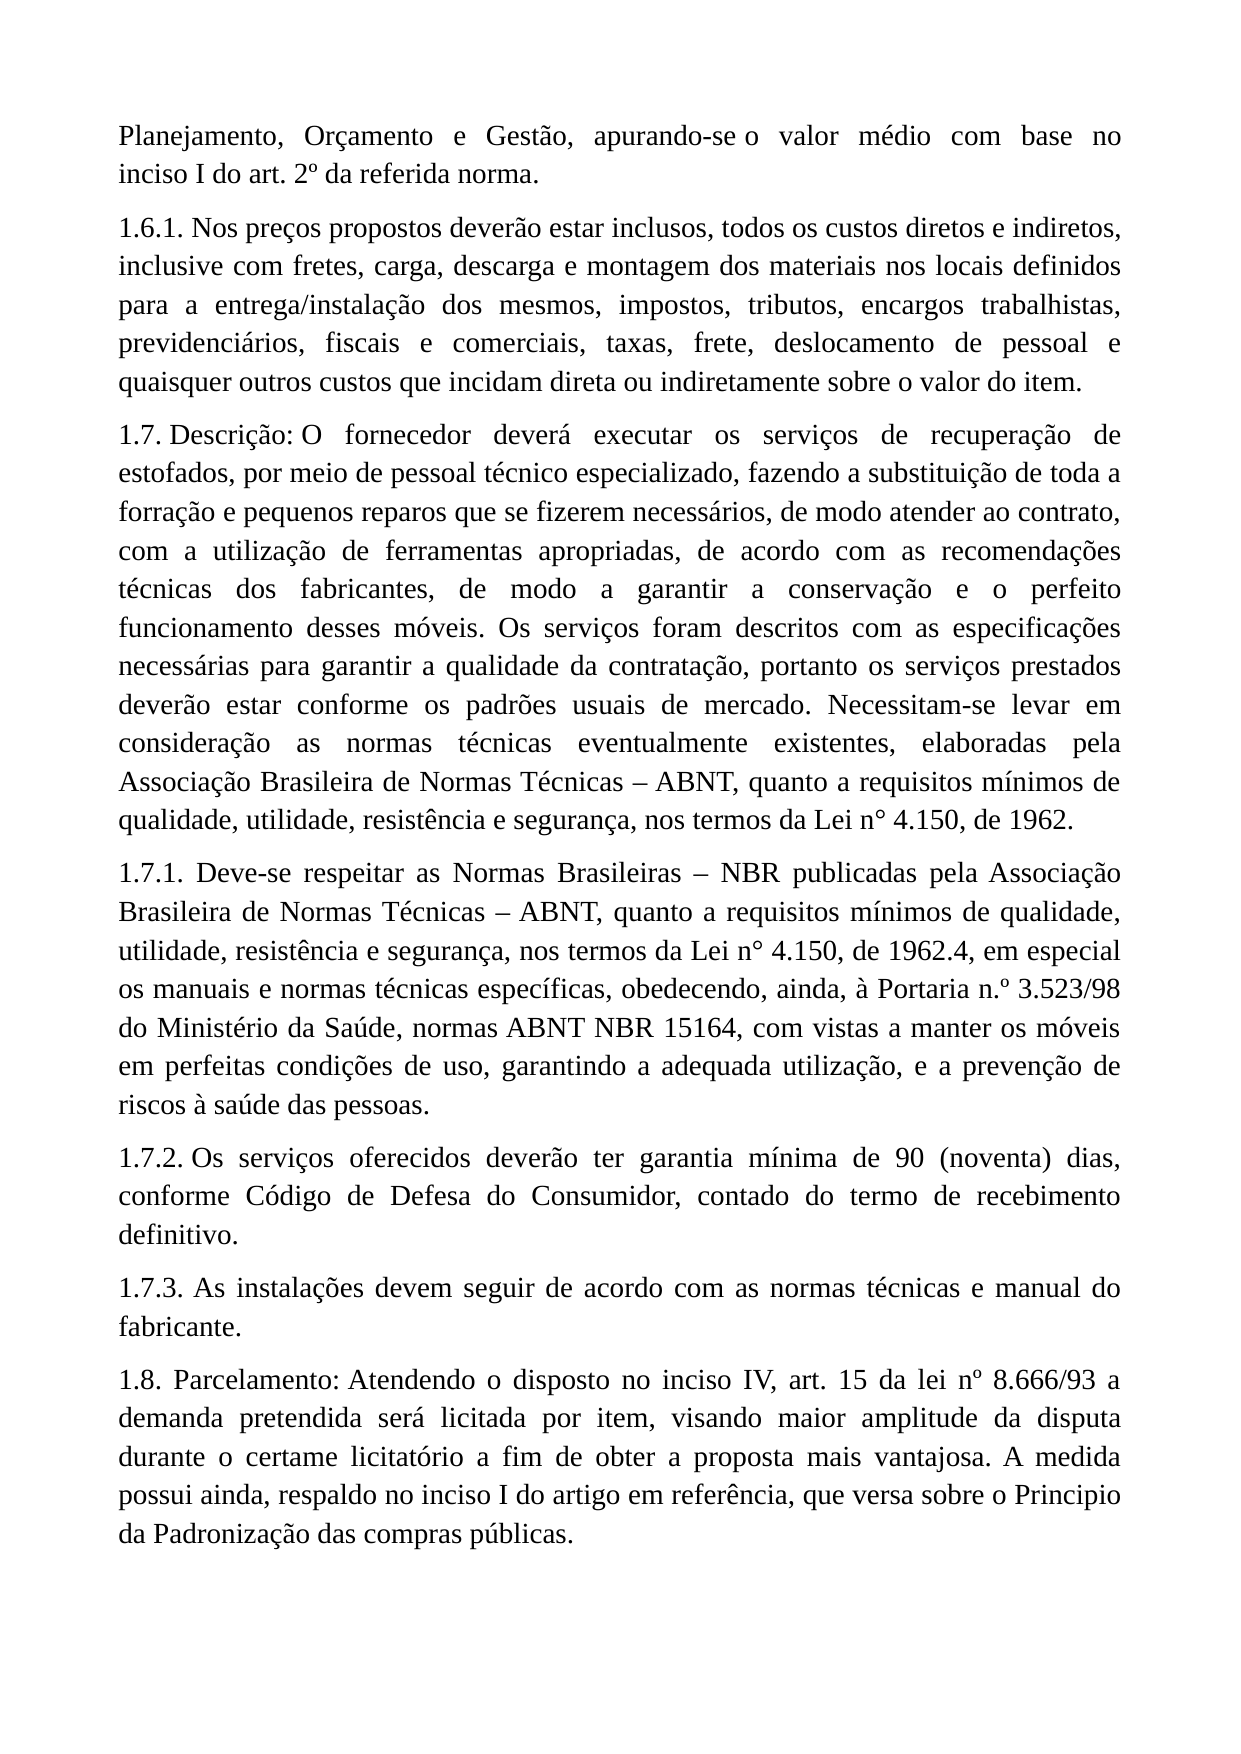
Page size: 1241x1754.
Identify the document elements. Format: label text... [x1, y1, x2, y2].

text 1.7.2. Os serviços oferecidos deverão ter garantia mínima de 90 (noventa) dias, conforme Código de Defesa do Consumidor, contado do termo de recebimento definitivo. [118, 1140, 1122, 1251]
text 1.6.1. Nos preços propostos deverão estar inclusos, todos os custos diretos e indiretos, inclusive com fretes, carga, descarga e montagem dos materiais nos locais definidos para a entrega/instalação dos mesmos, impostos, tributos, encargos trabalhistas, previdenciários, fiscais e comerciais, taxas, frete, deslocamento de pessoal e quaisquer outros custos que incidam direta ou indiretamente sobre o valor do item. [118, 210, 1122, 397]
text 1.7.3. As instalações devem seguir de acordo com as normas técnicas e manual do fabricante. [118, 1270, 1122, 1342]
text 1.8. Parcelamento: Atendendo o disposto no inciso IV, art. 15 da lei nº 8.666/93 a demanda pretendida será licitada por item, visando maior amplitude da disputa durante o certame licitatório a fim de obter a proposta mais vantajosa. A medida possui ainda, respaldo no inciso I do artigo em referência, que versa sobre o Principio da Padronização das compras públicas. [118, 1362, 1122, 1549]
text 1.7. Descrição: O fornecedor deverá executar os serviços de recuperação de estofados, por meio de pessoal técnico especializado, fazendo a substituição de toda a forração e pequenos reparos que se fizerem necessários, de modo atender ao contrato, com a utilização de ferramentas apropriadas, de acordo com as recomendações técnicas dos fabricantes, de modo a garantir a conservação e o perfeito funcionamento desses móveis. Os serviços foram descritos com as especificações necessárias para garantir a qualidade da contratação, portanto os serviços prestados deverão estar conforme os padrões usuais de mercado. Necessitam-se levar em consideração as normas técnicas eventualmente existentes, elaboradas pela Associação Brasileira de Normas Técnicas – ABNT, quanto a requisitos mínimos de qualidade, utilidade, resistência e segurança, nos termos da Lei n° 4.150, de 1962. [118, 417, 1122, 836]
text Planejamento, Orçamento e Gestão, apurando-se o valor médio com base no inciso I do art. 2º da referida norma. [118, 118, 1122, 190]
text 1.7.1. Deve-se respeitar as Normas Brasileiras – NBR publicadas pela Associação Brasileira de Normas Técnicas – ABNT, quanto a requisitos mínimos de qualidade, utilidade, resistência e segurança, nos termos da Lei n° 4.150, de 1962.4, em especial os manuais e normas técnicas específicas, obedecendo, ainda, à Portaria n.º 3.523/98 do Ministério da Saúde, normas ABNT NBR 15164, com vistas a manter os móveis em perfeitas condições de uso, garantindo a adequada utilização, e a prevenção de riscos à saúde das pessoas. [118, 856, 1122, 1120]
